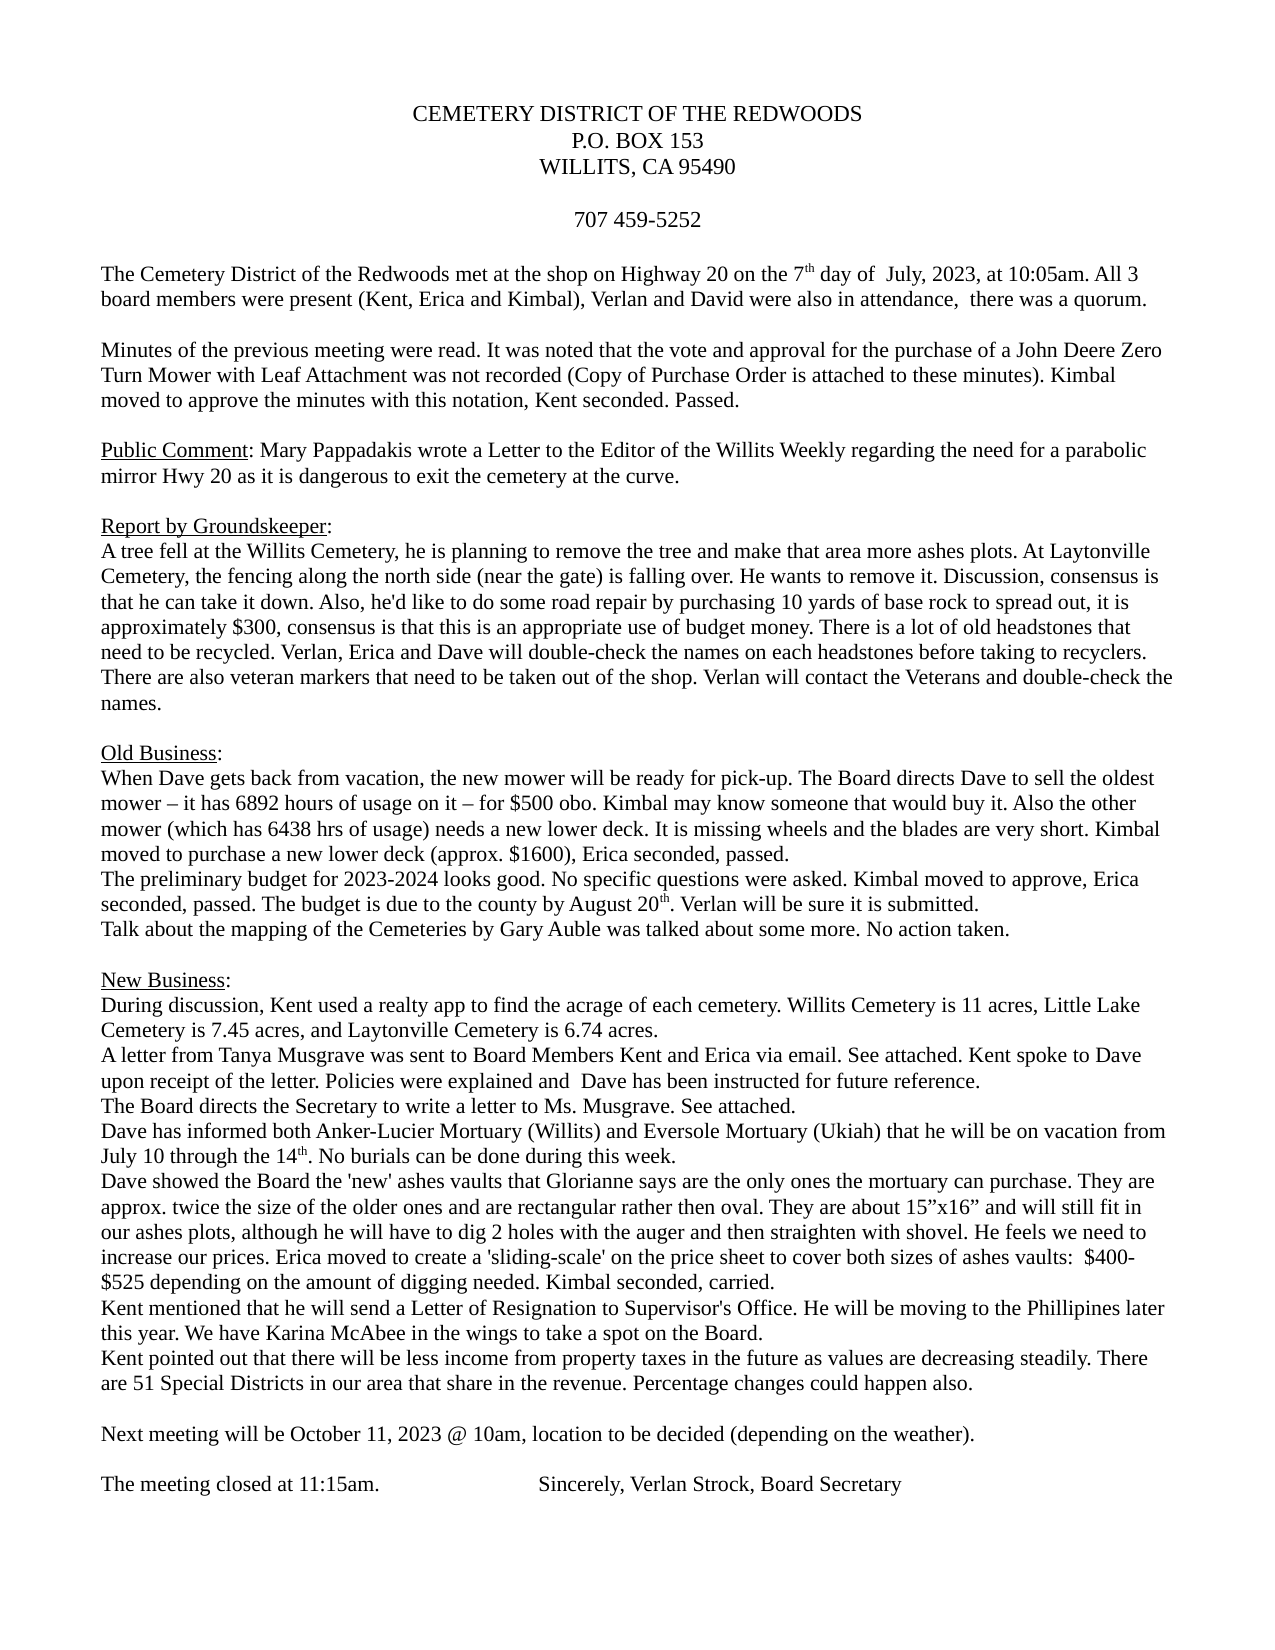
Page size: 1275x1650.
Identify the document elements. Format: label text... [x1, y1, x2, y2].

text P.O. BOX 153 [101, 127, 1174, 153]
text New Business: [101, 967, 1174, 992]
text Minutes of the previous meeting were read. It was noted that the vote and approval for the purchase of a John Deere Zero Turn Mower with Leaf Attachment was not recorded (Copy of Purchase Order is attached to these minutes). Kimbal moved to approve the minutes with this notation, Kent seconded. Passed. [101, 337, 1174, 412]
text The Board directs the Secretary to write a letter to Ms. Musgrave. See attached. [101, 1093, 1174, 1118]
text Public Comment: Mary Pappadakis wrote a Letter to the Editor of the Willits Weekly regarding the need for a parabolic mirror Hwy 20 as it is dangerous to exit the cemetery at the curve. [101, 437, 1174, 488]
text Kent mentioned that he will send a Letter of Resignation to Supervisor's Office. He will be moving to the Phillipines later this year. We have Karina McAbee in the wings to take a spot on the Board. [101, 1294, 1174, 1345]
text A letter from Tanya Musgrave was sent to Board Members Kent and Erica via email. See attached. Kent spoke to Dave upon receipt of the letter. Policies were explained and Dave has been instructed for future reference. [101, 1042, 1174, 1093]
text Report by Groundskeeper: [101, 513, 1174, 538]
text WILLITS, CA 95490 [101, 153, 1174, 179]
text Talk about the mapping of the Cemeteries by Gary Auble was talked about some more. No action taken. [101, 916, 1174, 942]
text Next meeting will be October 11, 2023 @ 10am, location to be decided (depending on the weather). [101, 1421, 1174, 1446]
text 707 459-5252 [101, 206, 1174, 232]
text Dave showed the Board the 'new' ashes vaults that Glorianne says are the only ones the mortuary can purchase. They are approx. twice the size of the older ones and are rectangular rather then oval. They are about 15”x16” and will still fit in our ashes plots, although he will have to dig 2 holes with the auger and then straighten with shovel. He feels we need to increase our prices. Erica moved to create a 'sliding-scale' on the price sheet to cover both sizes of ashes vaults: $400-$525 depending on the amount of digging needed. Kimbal seconded, carried. [101, 1168, 1174, 1294]
text During discussion, Kent used a realty app to find the acrage of each cemetery. Willits Cemetery is 11 acres, Little Lake Cemetery is 7.45 acres, and Laytonville Cemetery is 6.74 acres. [101, 992, 1174, 1042]
text The preliminary budget for 2023-2024 looks good. No specific questions were asked. Kimbal moved to approve, Erica seconded, passed. The budget is due to the county by August 20th. Verlan will be sure it is submitted. [101, 866, 1174, 916]
text The meeting closed at 11:15am. Sincerely, Verlan Strock, Board Secretary [101, 1471, 1174, 1496]
text The Cemetery District of the Redwoods met at the shop on Highway 20 on the 7th day of July, 2023, at 10:05am. All 3 board members were present (Kent, Erica and Kimbal), Verlan and David were also in attendance, there was a quorum. [101, 261, 1174, 311]
text Kent pointed out that there will be less income from property taxes in the future as values are decreasing steadily. There are 51 Special Districts in our area that share in the revenue. Percentage changes could happen also. [101, 1345, 1174, 1395]
text When Dave gets back from vacation, the new mower will be ready for pick-up. The Board directs Dave to sell the oldest mower – it has 6892 hours of usage on it – for $500 obo. Kimbal may know someone that would buy it. Also the other mower (which has 6438 hrs of usage) needs a new lower deck. It is missing wheels and the blades are very short. Kimbal moved to purchase a new lower deck (approx. $1600), Erica seconded, passed. [101, 765, 1174, 866]
text A tree fell at the Willits Cemetery, he is planning to remove the tree and make that area more ashes plots. At Laytonville Cemetery, the fencing along the north side (near the gate) is falling over. He wants to remove it. Discussion, consensus is that he can take it down. Also, he'd like to do some road repair by purchasing 10 yards of base rock to spread out, it is approximately $300, consensus is that this is an appropriate use of budget money. There is a lot of old headstones that need to be recycled. Verlan, Erica and Dave will double-check the names on each headstones before taking to recyclers. There are also veteran markers that need to be taken out of the shop. Verlan will contact the Veterans and double-check the names. [101, 538, 1174, 715]
text Old Business: [101, 740, 1174, 765]
text CEMETERY DISTRICT OF THE REDWOODS [101, 101, 1174, 127]
text Dave has informed both Anker-Lucier Mortuary (Willits) and Eversole Mortuary (Ukiah) that he will be on vacation from July 10 through the 14th. No burials can be done during this week. [101, 1118, 1174, 1168]
